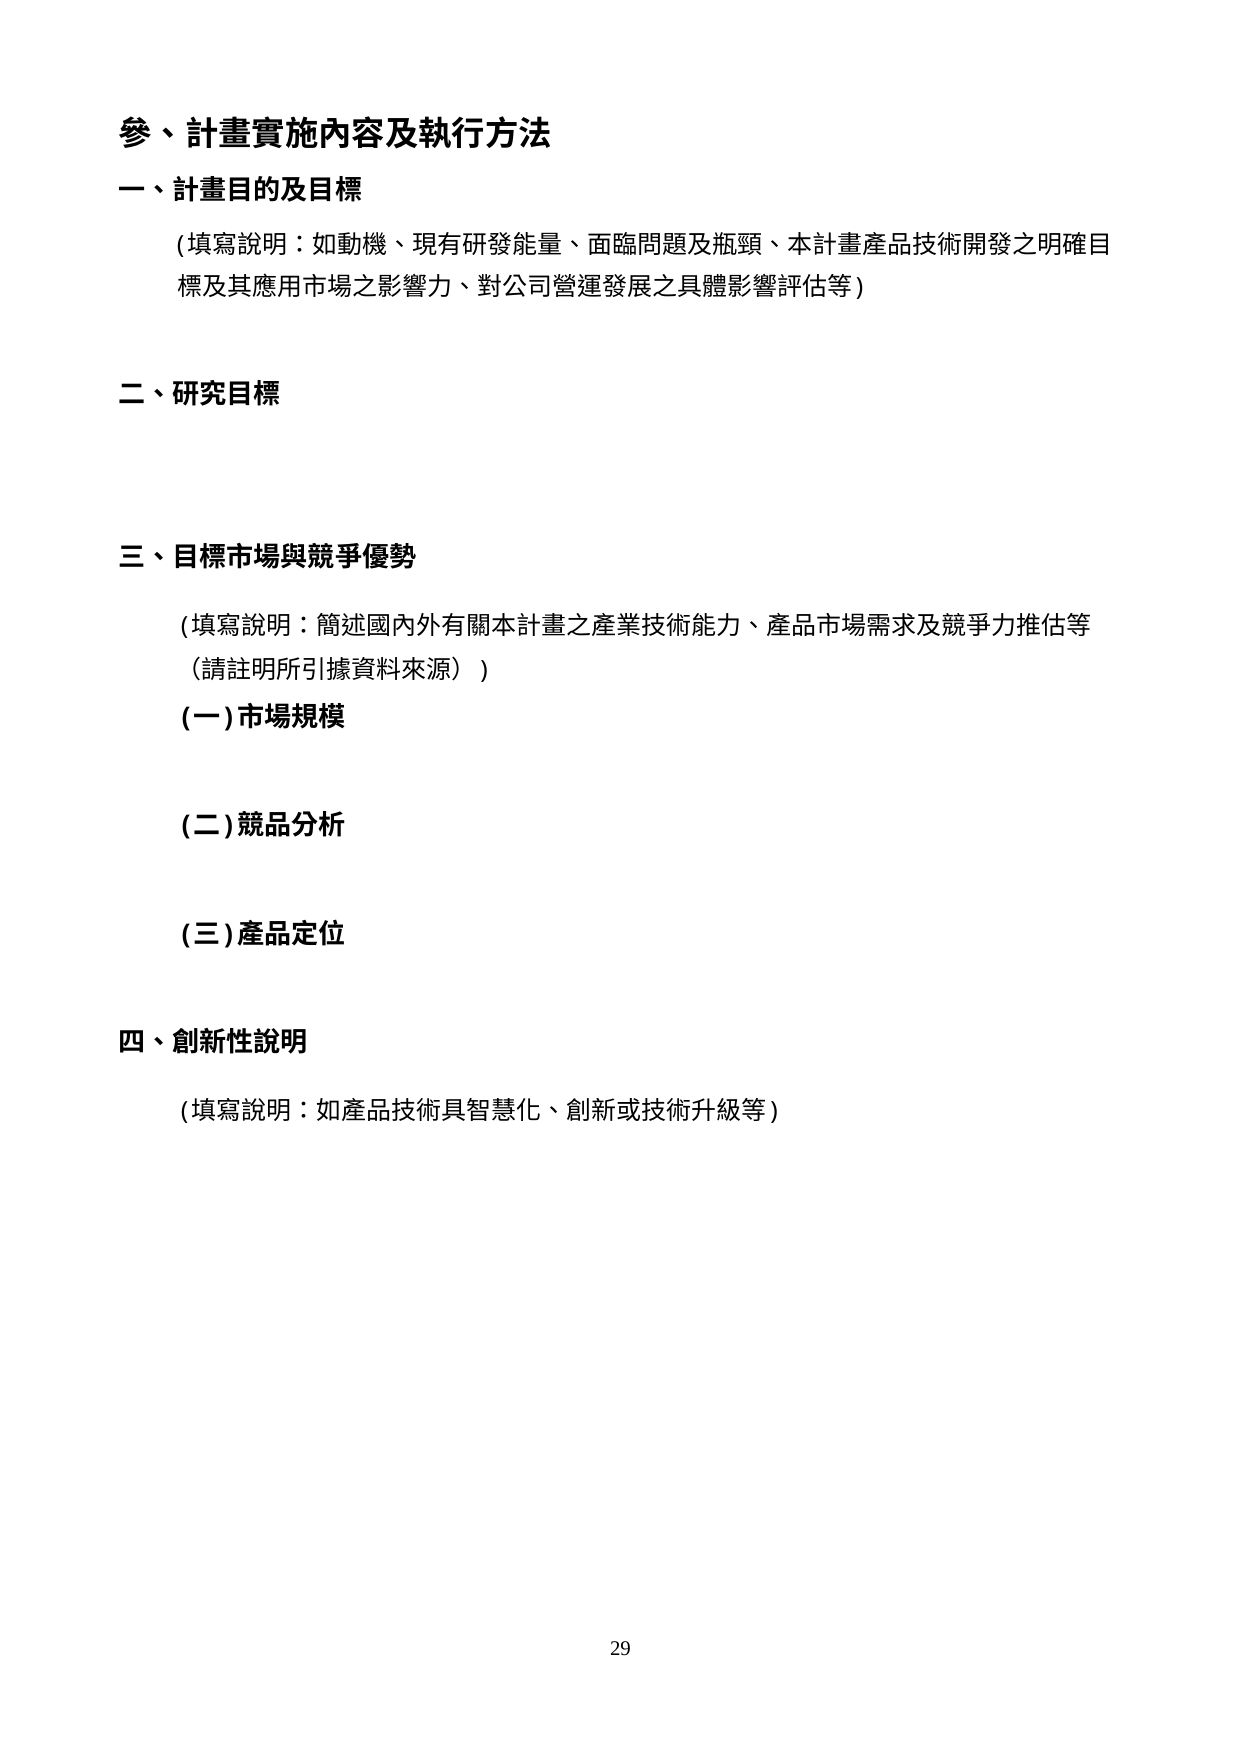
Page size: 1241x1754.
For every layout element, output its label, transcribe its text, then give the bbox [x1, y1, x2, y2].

text (一)市場規模 [118, 693, 1122, 735]
text 一、計畫目的及目標 [118, 166, 1122, 208]
text (填寫說明：如動機、現有研發能量、面臨問題及瓶頸、本計畫產品技術開發之明確目標及其應用市場之影響力、對公司營運發展之具體影響評估等) [173, 220, 1122, 303]
text 三、目標市場與競爭優勢 [118, 533, 1122, 574]
text (填寫說明：簡述國內外有關本計畫之產業技術能力、產品市場需求及競爭力推估等（請註明所引據資料來源）) [177, 599, 1122, 687]
text 參、計畫實施內容及執行方法 [118, 112, 1122, 153]
text (二)競品分析 [118, 801, 1122, 843]
text 二、研究目標 [118, 370, 1122, 412]
text 四、創新性說明 [118, 1018, 1122, 1060]
text (填寫說明：如產品技術具智慧化、創新或技術升級等) [177, 1085, 1122, 1128]
text (三)產品定位 [118, 910, 1122, 951]
